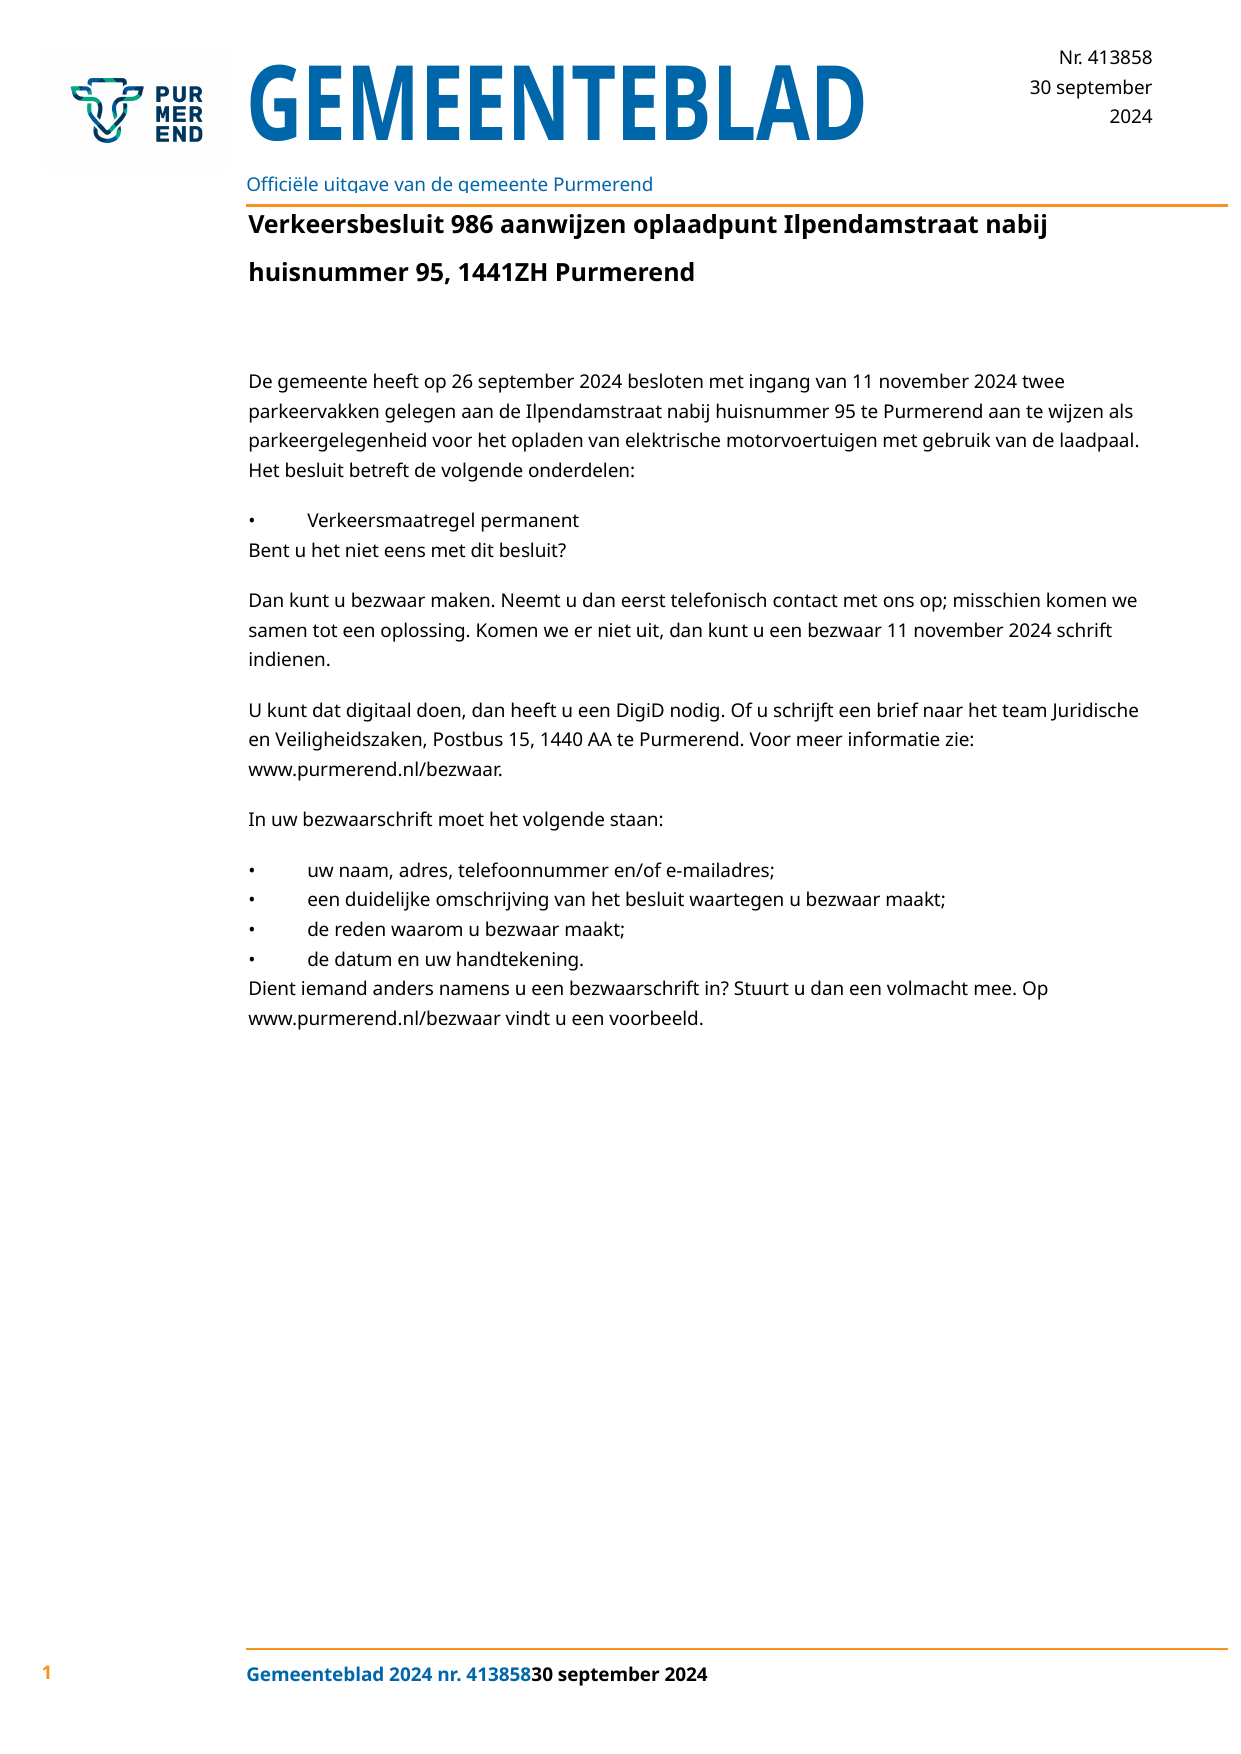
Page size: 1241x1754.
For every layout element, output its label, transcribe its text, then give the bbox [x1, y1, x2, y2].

text Verkeersbesluit 986 aanwijzen oplaadpunt Ilpendamstraat nabij huisnummer 95, 1441ZH Purmerend [248, 207, 1152, 288]
text De gemeente heeft op 26 september 2024 besloten met ingang van 11 november 2024 twee parkeervakken gelegen aan de Ilpendamstraat nabij huisnummer 95 te Purmerend aan te wijzen als parkeergelegenheid voor het opladen van elektrische motorvoertuigen met gebruik van de laadpaal. Het besluit betreft de volgende onderdelen: [248, 368, 1152, 483]
picture [41, 47, 231, 172]
text Dan kunt u bezwaar maken. Neemt u dan eerst telefonisch contact met ons op; misschien komen we samen tot een oplossing. Komen we er niet uit, dan kunt u een bezwaar 11 november 2024 schrift indienen. [248, 587, 1152, 672]
text U kunt dat digitaal doen, dan heeft u een DigiD nodig. Of u schrijft een brief naar het team Juridische en Veiligheidszaken, Postbus 15, 1440 AA te Purmerend. Voor meer informatie zie: www.purmerend.nl/bezwaar. [248, 697, 1152, 782]
text Bent u het niet eens met dit besluit? [248, 537, 1152, 563]
list de datum en uw handtekening. [248, 946, 1152, 972]
list een duidelijke omschrijving van het besluit waartegen u bezwaar maakt; [248, 887, 1152, 912]
text Dient iemand anders namens u een bezwaarschrift in? Stuurt u dan een volmacht mee. Op www.purmerend.nl/bezwaar vindt u een voorbeeld. [248, 975, 1152, 1031]
text In uw bezwaarschrift moet het volgende staan: [248, 807, 1152, 832]
list Verkeersmaatregel permanent [248, 507, 1152, 533]
list de reden waarom u bezwaar maakt; [248, 916, 1152, 942]
list uw naam, adres, telefoonnummer en/of e-mailadres; [248, 857, 1152, 883]
